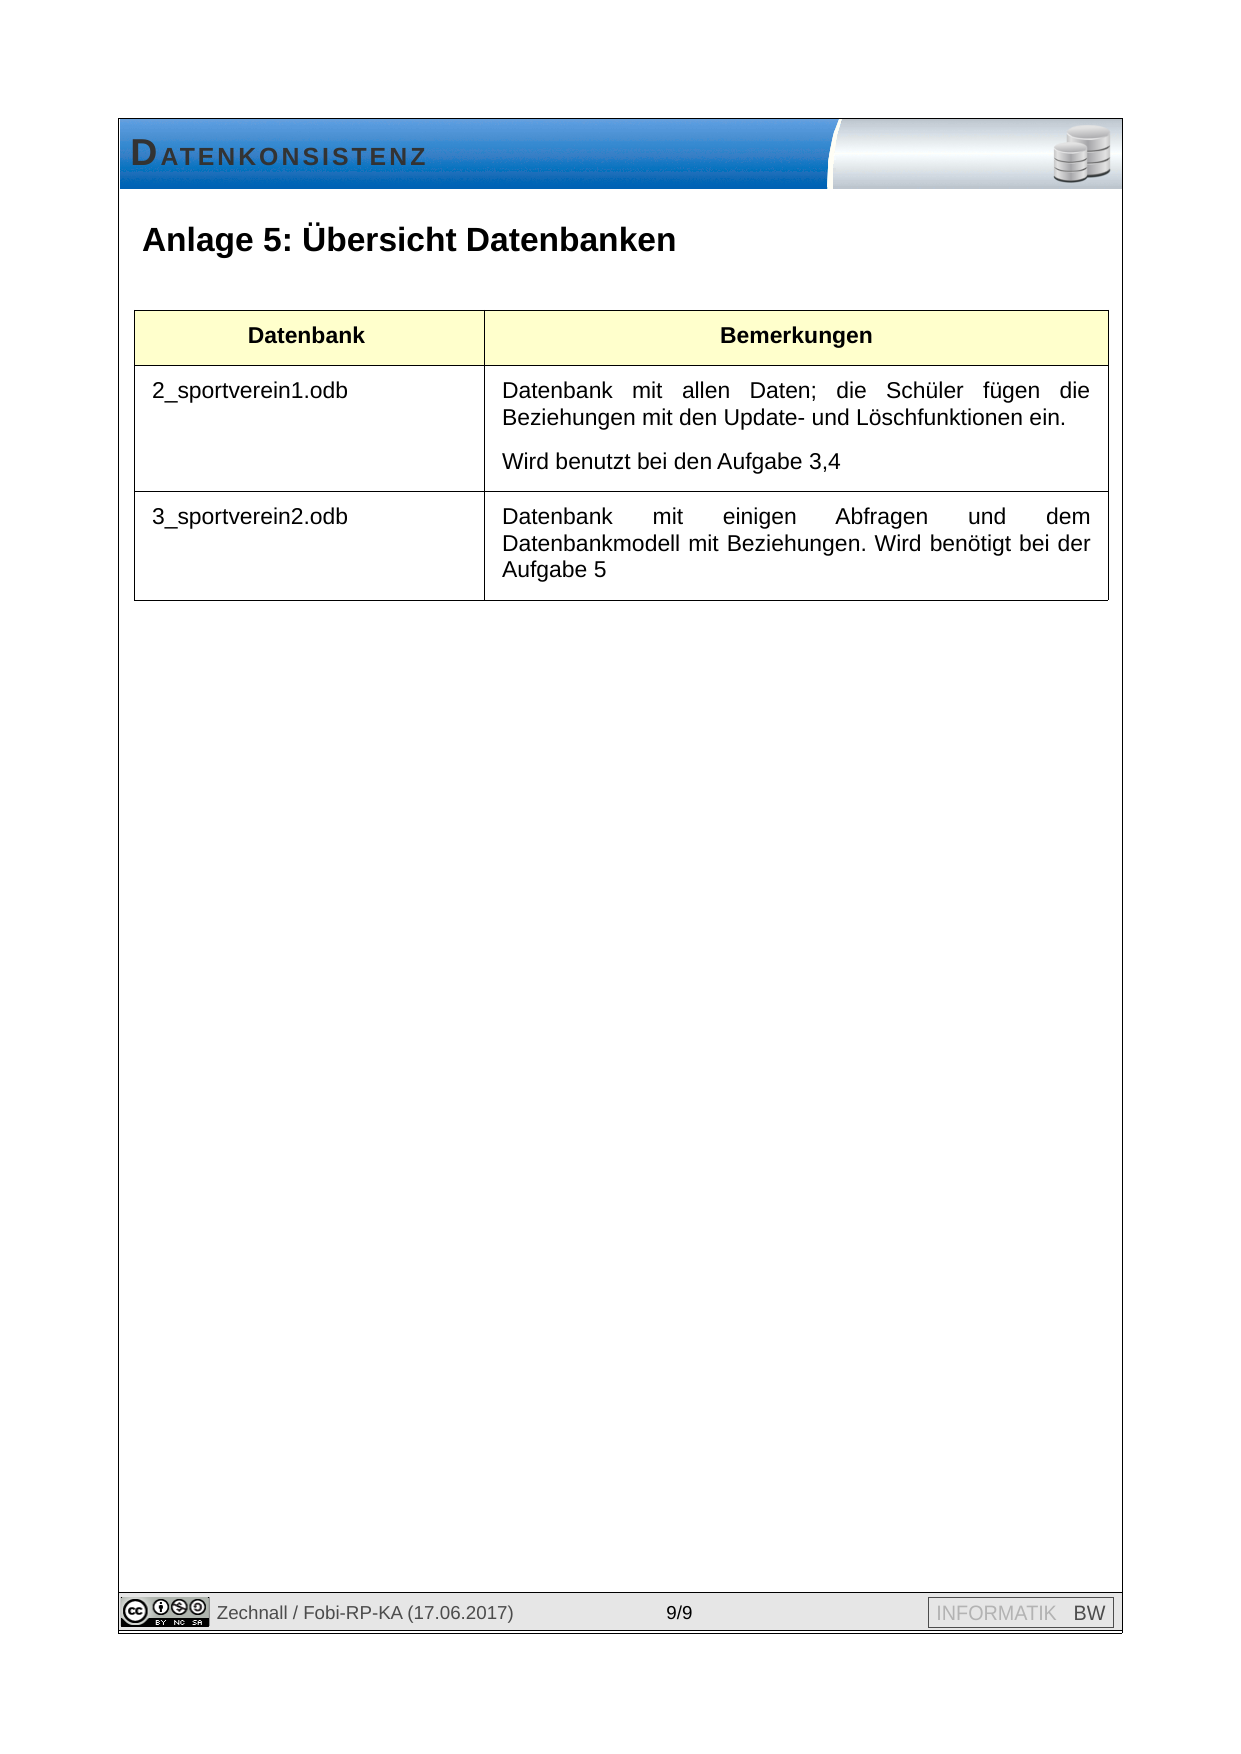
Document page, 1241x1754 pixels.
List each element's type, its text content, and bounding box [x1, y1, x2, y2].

table_header Bemerkungen [485, 311, 1108, 365]
picture [119, 119, 1122, 189]
subtitle Anlage 5: Übersicht Datenbanken [142, 220, 1122, 297]
table_header Datenbank [135, 311, 484, 365]
table_cell 2_sportverein1.odb [135, 366, 484, 491]
table_cell Datenbank mit allen Daten; die Schüler fügen die Beziehungen mit den Update- und Löschfunktionen ein. Wird benutzt bei den Aufgabe 3,4 [485, 366, 1108, 491]
table_cell Datenbank mit einigen Abfragen und dem Datenbankmodell mit Beziehungen. Wird benötigt bei der Aufgabe 5 [485, 492, 1108, 600]
picture [120, 1597, 210, 1627]
table_cell 3_sportverein2.odb [135, 492, 484, 600]
